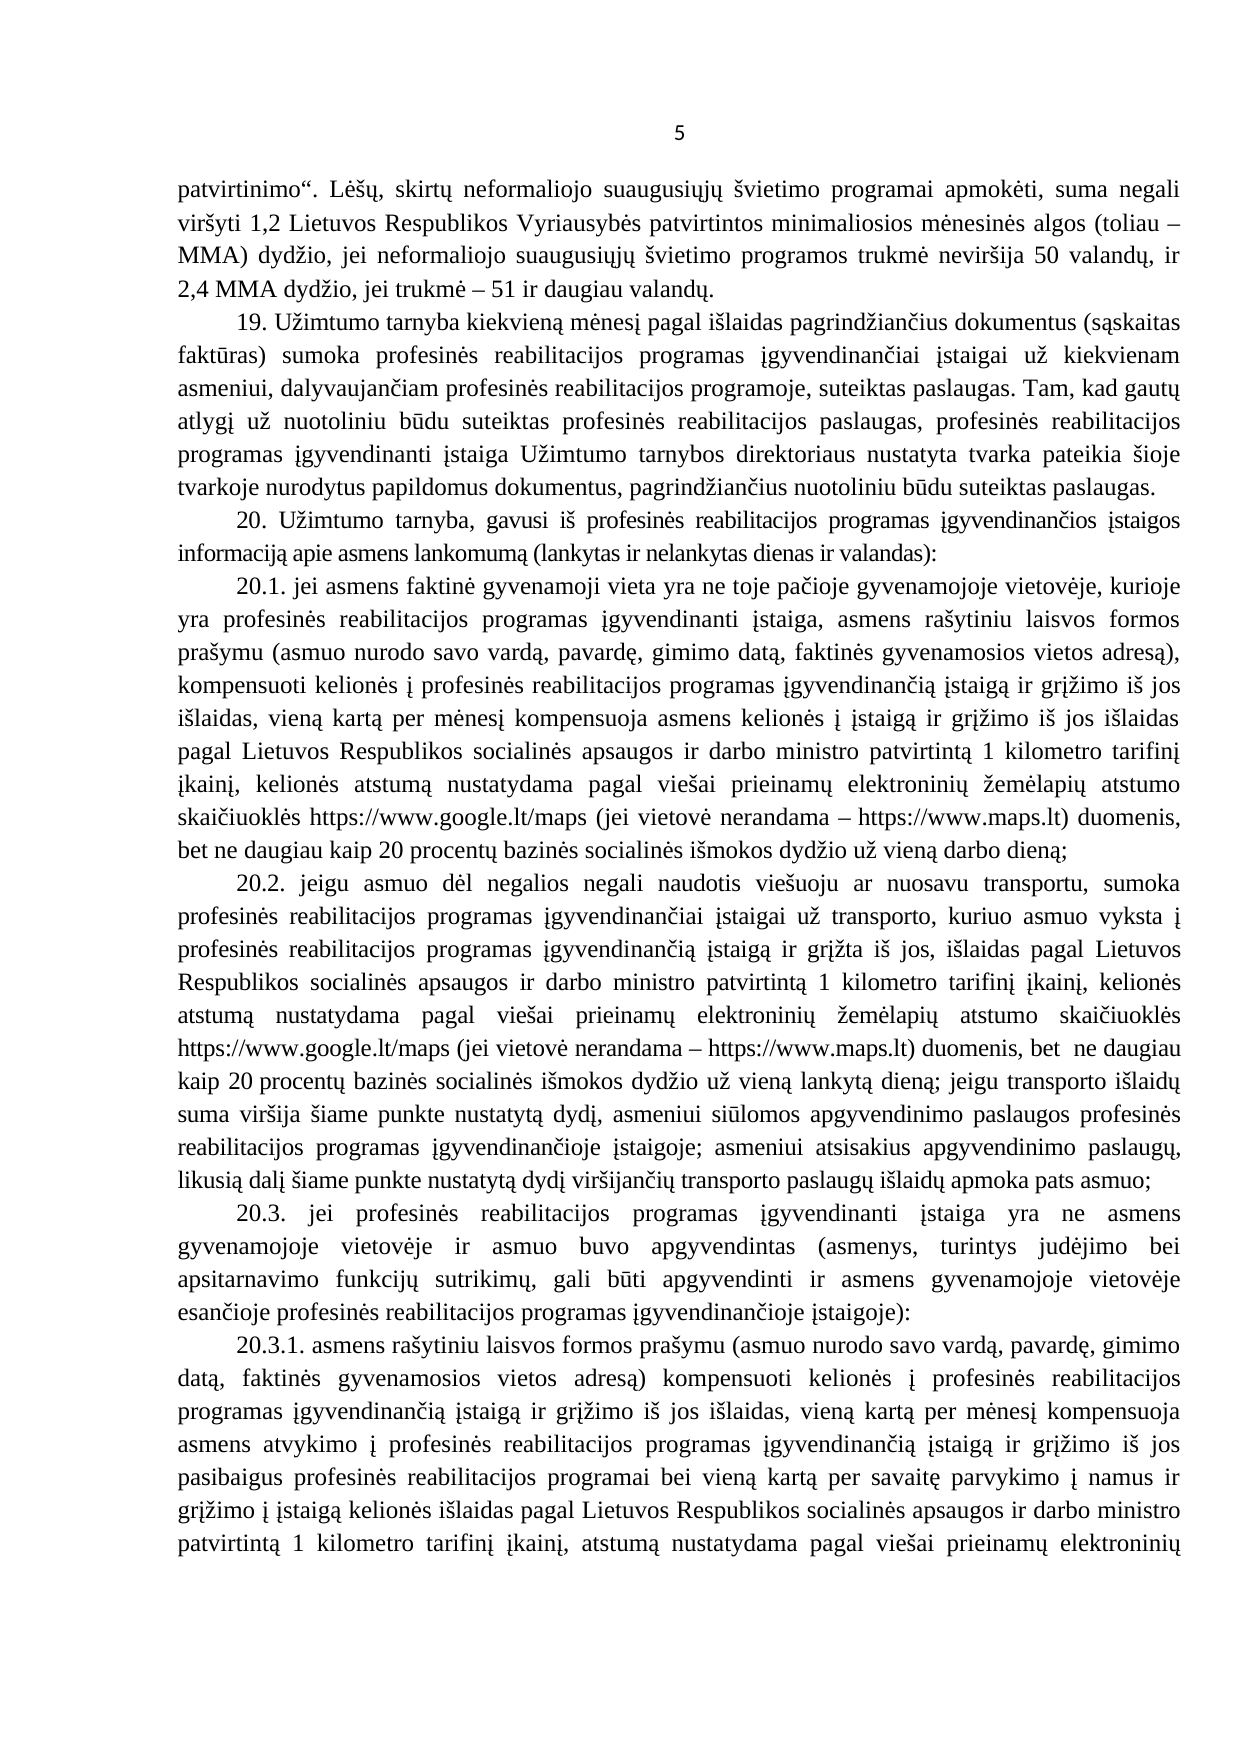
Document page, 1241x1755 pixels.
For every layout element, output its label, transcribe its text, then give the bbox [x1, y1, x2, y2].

text 20.2. jeigu asmuo dėl negalios negali naudotis viešuoju ar nuosavu transportu, sumoka profesinės reabilitacijos programas įgyvendinančiai įstaigai už transporto, kuriuo asmuo vyksta į profesinės reabilitacijos programas įgyvendinančią įstaigą ir grįžta iš jos, išlaidas pagal Lietuvos Respublikos socialinės apsaugos ir darbo ministro patvirtintą 1 kilometro tarifinį įkainį, kelionės atstumą nustatydama pagal viešai prieinamų elektroninių žemėlapių atstumo skaičiuoklės https://www.google.lt/maps (jei vietovė nerandama – https://www.maps.lt) duomenis, bet ne daugiau kaip 20 procentų bazinės socialinės išmokos dydžio už vieną lankytą dieną; jeigu transporto išlaidų suma viršija šiame punkte nustatytą dydį, asmeniui siūlomos apgyvendinimo paslaugos profesinės reabilitacijos programas įgyvendinančioje įstaigoje; asmeniui atsisakius apgyvendinimo paslaugų, likusią dalį šiame punkte nustatytą dydį viršijančių transporto paslaugų išlaidų apmoka pats asmuo; [177, 868, 1181, 1194]
text 20.1. jei asmens faktinė gyvenamoji vieta yra ne toje pačioje gyvenamojoje vietovėje, kurioje yra profesinės reabilitacijos programas įgyvendinanti įstaiga, asmens rašytiniu laisvos formos prašymu (asmuo nurodo savo vardą, pavardę, gimimo datą, faktinės gyvenamosios vietos adresą), kompensuoti kelionės į profesinės reabilitacijos programas įgyvendinančią įstaigą ir grįžimo iš jos išlaidas, vieną kartą per mėnesį kompensuoja asmens kelionės į įstaigą ir grįžimo iš jos išlaidas pagal Lietuvos Respublikos socialinės apsaugos ir darbo ministro patvirtintą 1 kilometro tarifinį įkainį, kelionės atstumą nustatydama pagal viešai prieinamų elektroninių žemėlapių atstumo skaičiuoklės https://www.google.lt/maps (jei vietovė nerandama – https://www.maps.lt) duomenis, bet ne daugiau kaip 20 procentų bazinės socialinės išmokos dydžio už vieną darbo dieną; [177, 571, 1181, 864]
text 20.3. jei profesinės reabilitacijos programas įgyvendinanti įstaiga yra ne asmens gyvenamojoje vietovėje ir asmuo buvo apgyvendintas (asmenys, turintys judėjimo bei apsitarnavimo funkcijų sutrikimų, gali būti apgyvendinti ir asmens gyvenamojoje vietovėje esančioje profesinės reabilitacijos programas įgyvendinančioje įstaigoje): [177, 1198, 1181, 1326]
text 20. Užimtumo tarnyba, gavusi iš profesinės reabilitacijos programas įgyvendinančios įstaigos informaciją apie asmens lankomumą (lankytas ir nelankytas dienas ir valandas): [177, 505, 1181, 567]
text 20.3.1. asmens rašytiniu laisvos formos prašymu (asmuo nurodo savo vardą, pavardę, gimimo datą, faktinės gyvenamosios vietos adresą) kompensuoti kelionės į profesinės reabilitacijos programas įgyvendinančią įstaigą ir grįžimo iš jos išlaidas, vieną kartą per mėnesį kompensuoja asmens atvykimo į profesinės reabilitacijos programas įgyvendinančią įstaigą ir grįžimo iš jos pasibaigus profesinės reabilitacijos programai bei vieną kartą per savaitę parvykimo į namus ir grįžimo į įstaigą kelionės išlaidas pagal Lietuvos Respublikos socialinės apsaugos ir darbo ministro patvirtintą 1 kilometro tarifinį įkainį, atstumą nustatydama pagal viešai prieinamų elektroninių [177, 1330, 1181, 1557]
text patvirtinimo“. Lėšų, skirtų neformaliojo suaugusiųjų švietimo programai apmokėti, suma negali viršyti 1,2 Lietuvos Respublikos Vyriausybės patvirtintos minimaliosios mėnesinės algos (toliau – MMA) dydžio, jei neformaliojo suaugusiųjų švietimo programos trukmė neviršija 50 valandų, ir 2,4 MMA dydžio, jei trukmė – 51 ir daugiau valandų. [177, 174, 1181, 302]
text 19. Užimtumo tarnyba kiekvieną mėnesį pagal išlaidas pagrindžiančius dokumentus (sąskaitas faktūras) sumoka profesinės reabilitacijos programas įgyvendinančiai įstaigai už kiekvienam asmeniui, dalyvaujančiam profesinės reabilitacijos programoje, suteiktas paslaugas. Tam, kad gautų atlygį už nuotoliniu būdu suteiktas profesinės reabilitacijos paslaugas, profesinės reabilitacijos programas įgyvendinanti įstaiga Užimtumo tarnybos direktoriaus nustatyta tvarka pateikia šioje tvarkoje nurodytus papildomus dokumentus, pagrindžiančius nuotoliniu būdu suteiktas paslaugas. [177, 307, 1181, 501]
